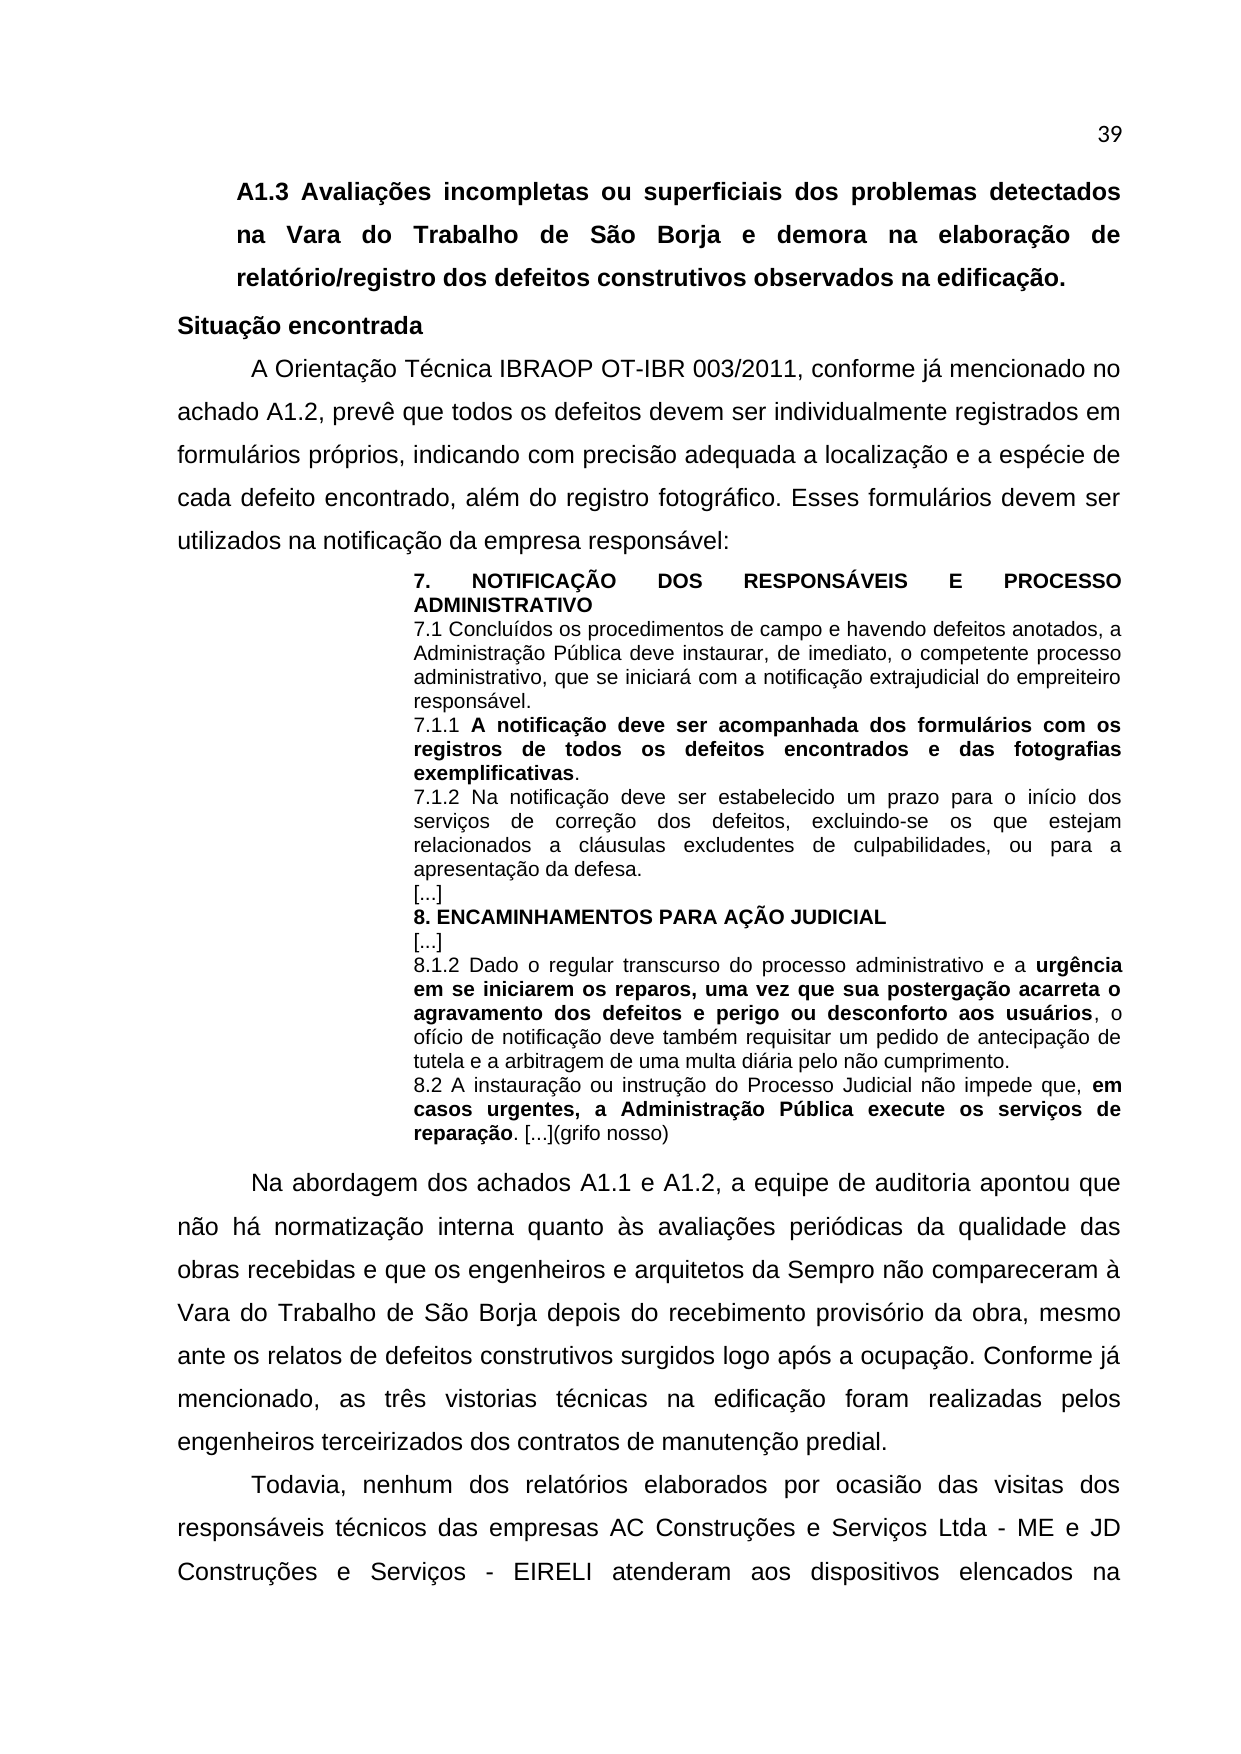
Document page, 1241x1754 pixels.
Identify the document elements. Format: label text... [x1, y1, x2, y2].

text 8. ENCAMINHAMENTOS PARA AÇÃO JUDICIAL [413, 905, 1122, 929]
text 8.1.2 Dado o regular transcurso do processo administrativo e a urgência em se iniciarem os reparos, uma vez que sua postergação acarreta o agravamento dos defeitos e perigo ou desconforto aos usuários, o ofício de notificação deve também requisitar um pedido de antecipação de tutela e a arbitragem de uma multa diária pelo não cumprimento. [413, 953, 1122, 1072]
text Todavia, nenhum dos relatórios elaborados por ocasião das visitas dos responsáveis técnicos das empresas AC Construções e Serviços Ltda - ME e JD Construções e Serviços - EIRELI atenderam aos dispositivos elencados na [177, 1470, 1122, 1585]
text 7. NOTIFICAÇÃO DOS RESPONSÁVEIS E PROCESSO ADMINISTRATIVO [413, 569, 1122, 617]
text 8.2 A instauração ou instrução do Processo Judicial não impede que, em casos urgentes, a Administração Pública execute os serviços de reparação. [...](grifo nosso) [413, 1072, 1122, 1144]
text [...] [413, 881, 1122, 905]
text [...] [413, 929, 1122, 953]
text A Orientação Técnica IBRAOP OT-IBR 003/2011, conforme já mencionado no achado A1.2, prevê que todos os defeitos devem ser individualmente registrados em formulários próprios, indicando com precisão adequada a localização e a espécie de cada defeito encontrado, além do registro fotográfico. Esses formulários devem ser utilizados na notificação da empresa responsável: [177, 354, 1122, 555]
text 7.1.1 A notificação deve ser acompanhada dos formulários com os registros de todos os defeitos encontrados e das fotografias exemplificativas. [413, 713, 1122, 785]
text Na abordagem dos achados A1.1 e A1.2, a equipe de auditoria apontou que não há normatização interna quanto às avaliações periódicas da qualidade das obras recebidas e que os engenheiros e arquitetos da Sempro não compareceram à Vara do Trabalho de São Borja depois do recebimento provisório da obra, mesmo ante os relatos de defeitos construtivos surgidos logo após a ocupação. Conforme já mencionado, as três vistorias técnicas na edificação foram realizadas pelos engenheiros terceirizados dos contratos de manutenção predial. [177, 1168, 1122, 1456]
text Situação encontrada [177, 311, 1122, 339]
subtitle A1.3 Avaliações incompletas ou superficiais dos problemas detectados na Vara do Trabalho de São Borja e demora na elaboração de relatório/registro dos defeitos construtivos observados na edificação. [236, 177, 1122, 292]
text 7.1 Concluídos os procedimentos de campo e havendo defeitos anotados, a Administração Pública deve instaurar, de imediato, o competente processo administrativo, que se iniciará com a notificação extrajudicial do empreiteiro responsável. [413, 617, 1122, 713]
text 7.1.2 Na notificação deve ser estabelecido um prazo para o início dos serviços de correção dos defeitos, excluindo-se os que estejam relacionados a cláusulas excludentes de culpabilidades, ou para a apresentação da defesa. [413, 785, 1122, 881]
